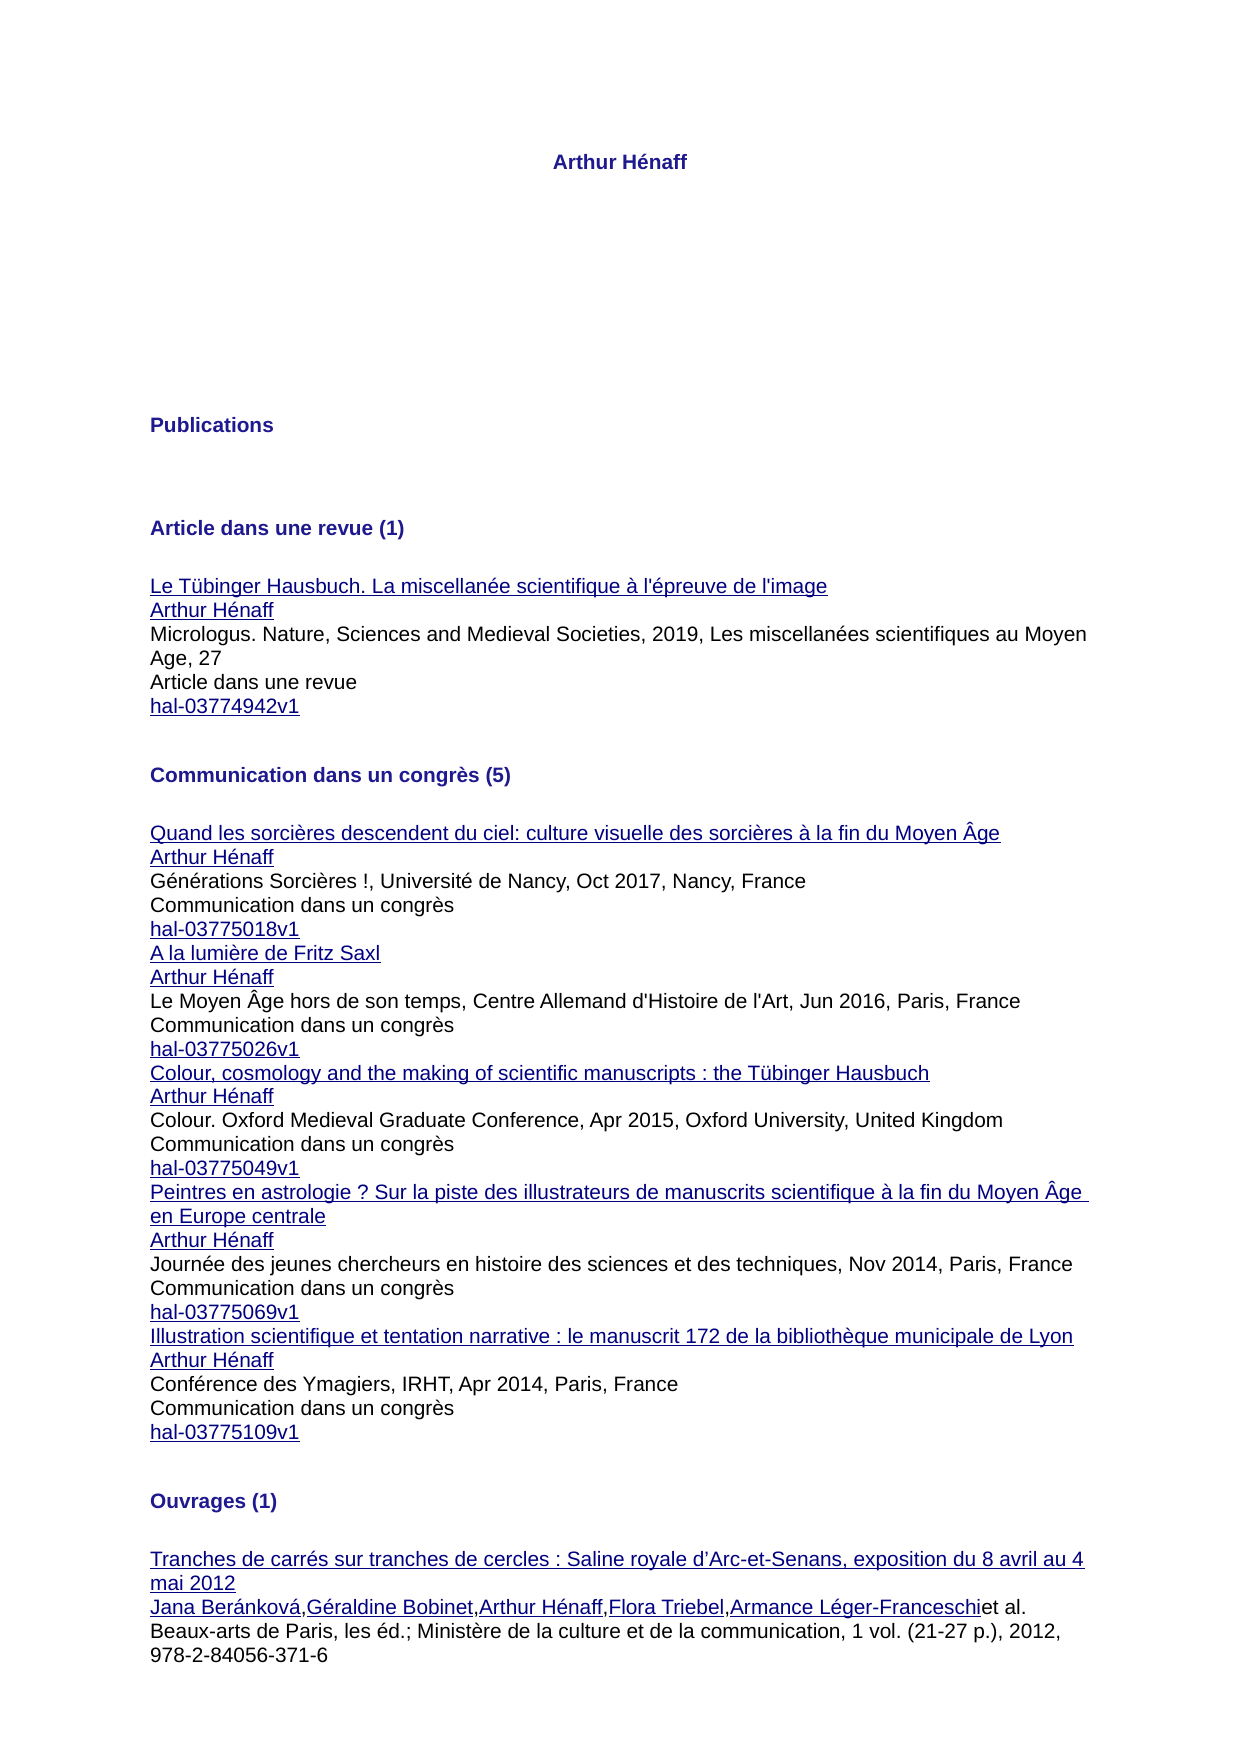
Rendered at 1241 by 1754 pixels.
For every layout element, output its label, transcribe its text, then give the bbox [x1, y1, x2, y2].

table_cell Colour, cosmology and the making of scientific manuscripts : the Tübinger Hausbuch Arthur Hénaff Colour. Oxford Medieval Graduate Conference, Apr 2015, Oxford University, United Kingdom Communication dans un congrès hal-03775049v1 [150, 1060, 1090, 1180]
table_header Quand les sorcières descendent du ciel: culture visuelle des sorcières à la fin du Moyen Âge Arthur Hénaff Générations Sorcières !, Université de Nancy, Oct 2017, Nancy, France Communication dans un congrès hal-03775018v1 [150, 821, 1090, 941]
table_cell Illustration scientifique et tentation narrative : le manuscrit 172 de la bibliothèque municipale de Lyon Arthur Hénaff Conférence des Ymagiers, IRHT, Apr 2014, Paris, France Communication dans un congrès hal-03775109v1 [150, 1324, 1090, 1444]
table_cell A la lumière de Fritz Saxl Arthur Hénaff Le Moyen Âge hors de son temps, Centre Allemand d'Histoire de l'Art, Jun 2016, Paris, France Communication dans un congrès hal-03775026v1 [150, 941, 1090, 1060]
subtitle Article dans une revue (1) [150, 516, 1090, 539]
subtitle Ouvrages (1) [150, 1488, 1090, 1512]
table_header Le Tübinger Hausbuch. La miscellanée scientifique à l'épreuve de l'image Arthur Hénaff Micrologus. Nature, Sciences and Medieval Societies, 2019, Les miscellanées scientifiques au Moyen Age, 27 Article dans une revue hal-03774942v1 [150, 574, 1090, 718]
subtitle Communication dans un congrès (5) [150, 762, 1090, 786]
table_header Tranches de carrés sur tranches de cercles : Saline royale d’Arc-et-Senans, exposition du 8 avril au 4 mai 2012 Jana Beránková,Géraldine Bobinet,Arthur Hénaff,Flora Triebel,Armance Léger-Franceschiet al. Beaux-arts de Paris, les éd.; Ministère de la culture et de la communication, 1 vol. (21-27 p.), 2012, 978-2-84056-371-6 [150, 1547, 1090, 1667]
subtitle Arthur Hénaff [150, 150, 1090, 174]
subtitle Publications [150, 412, 1090, 436]
table_cell Peintres en astrologie ? Sur la piste des illustrateurs de manuscrits scientifique à la fin du Moyen Âge en Europe centrale Arthur Hénaff Journée des jeunes chercheurs en histoire des sciences et des techniques, Nov 2014, Paris, France Communication dans un congrès hal-03775069v1 [150, 1180, 1090, 1324]
